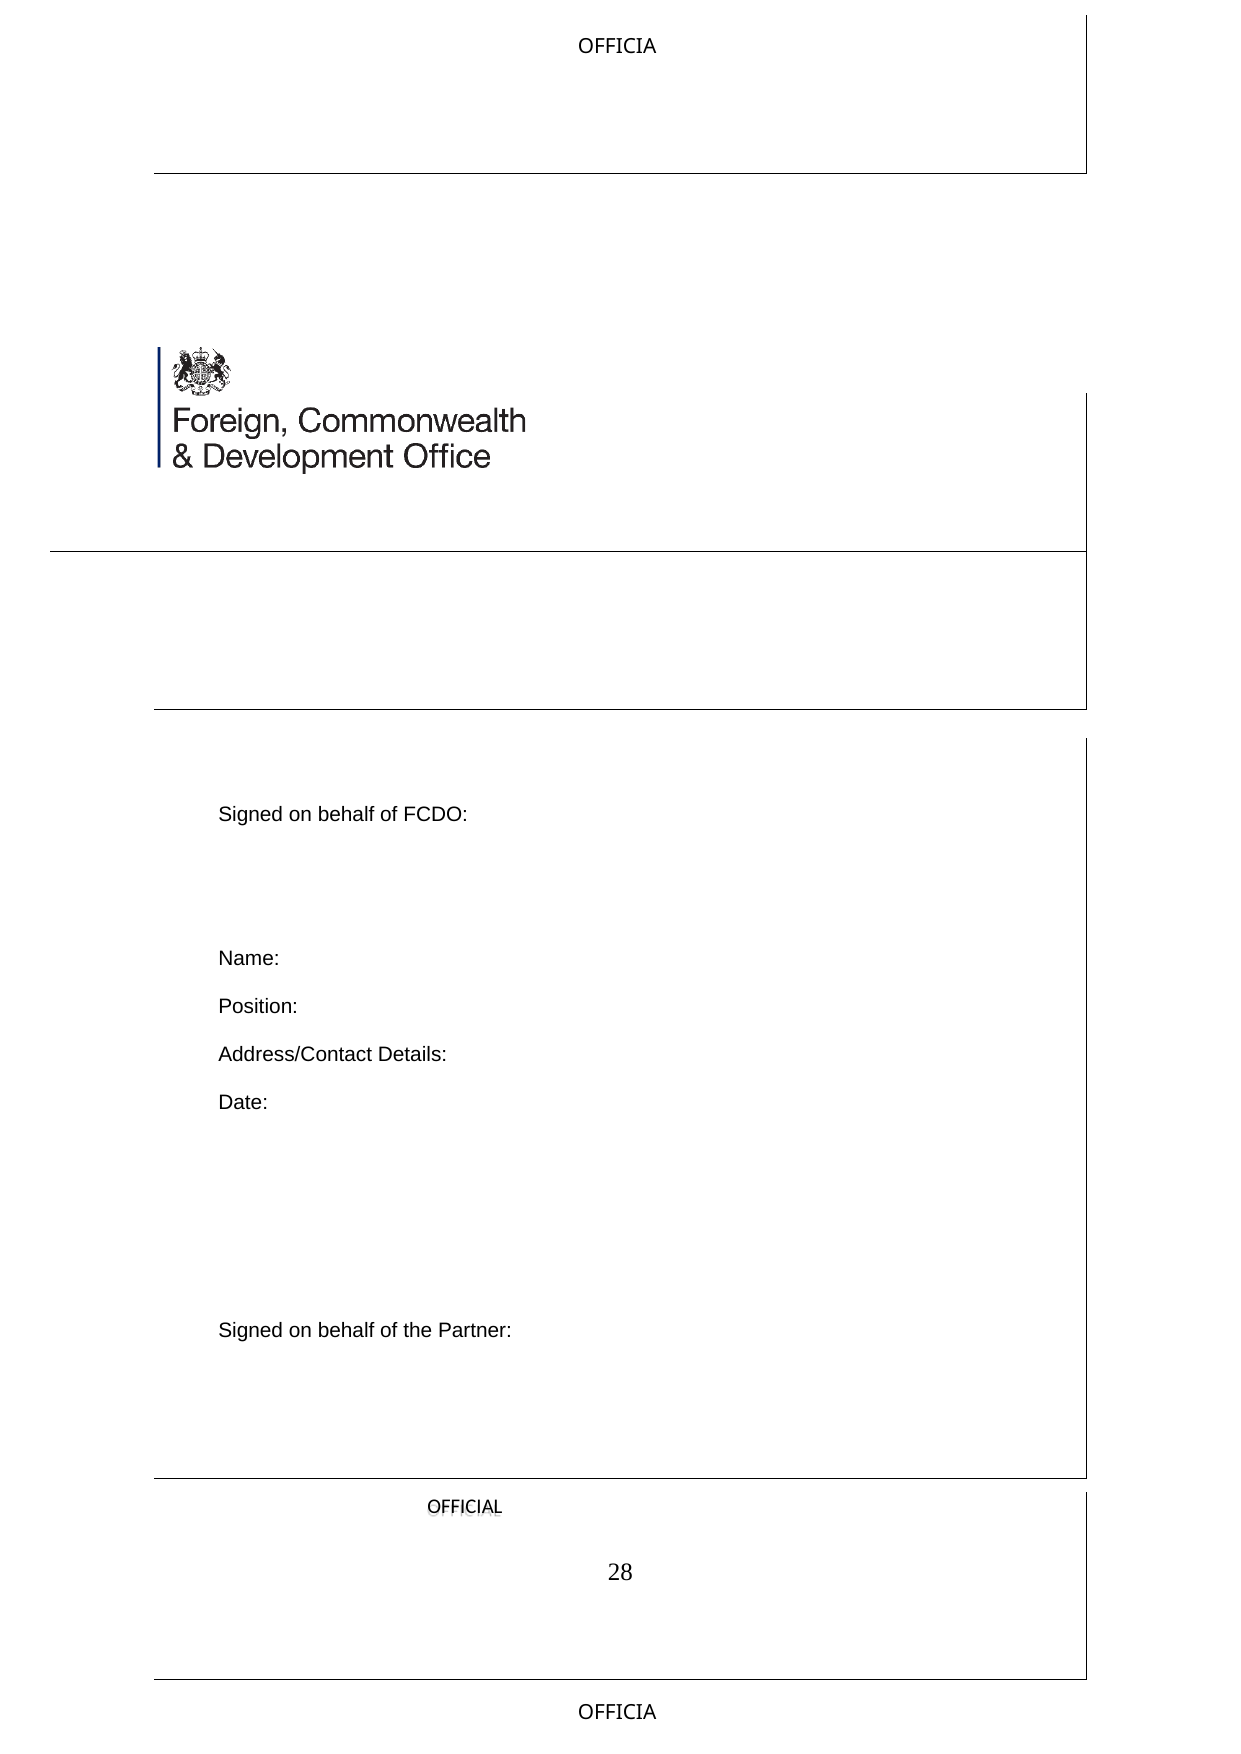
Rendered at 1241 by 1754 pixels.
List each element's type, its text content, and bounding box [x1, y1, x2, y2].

text Name: [153, 881, 1087, 929]
text Position: [153, 929, 1087, 977]
text Signed on behalf of the Partner: [153, 1253, 1087, 1341]
text Date: [153, 1025, 1087, 1114]
text Address/Contact Details: [153, 977, 1087, 1025]
text Signed on behalf of FCDO: [153, 738, 1086, 862]
